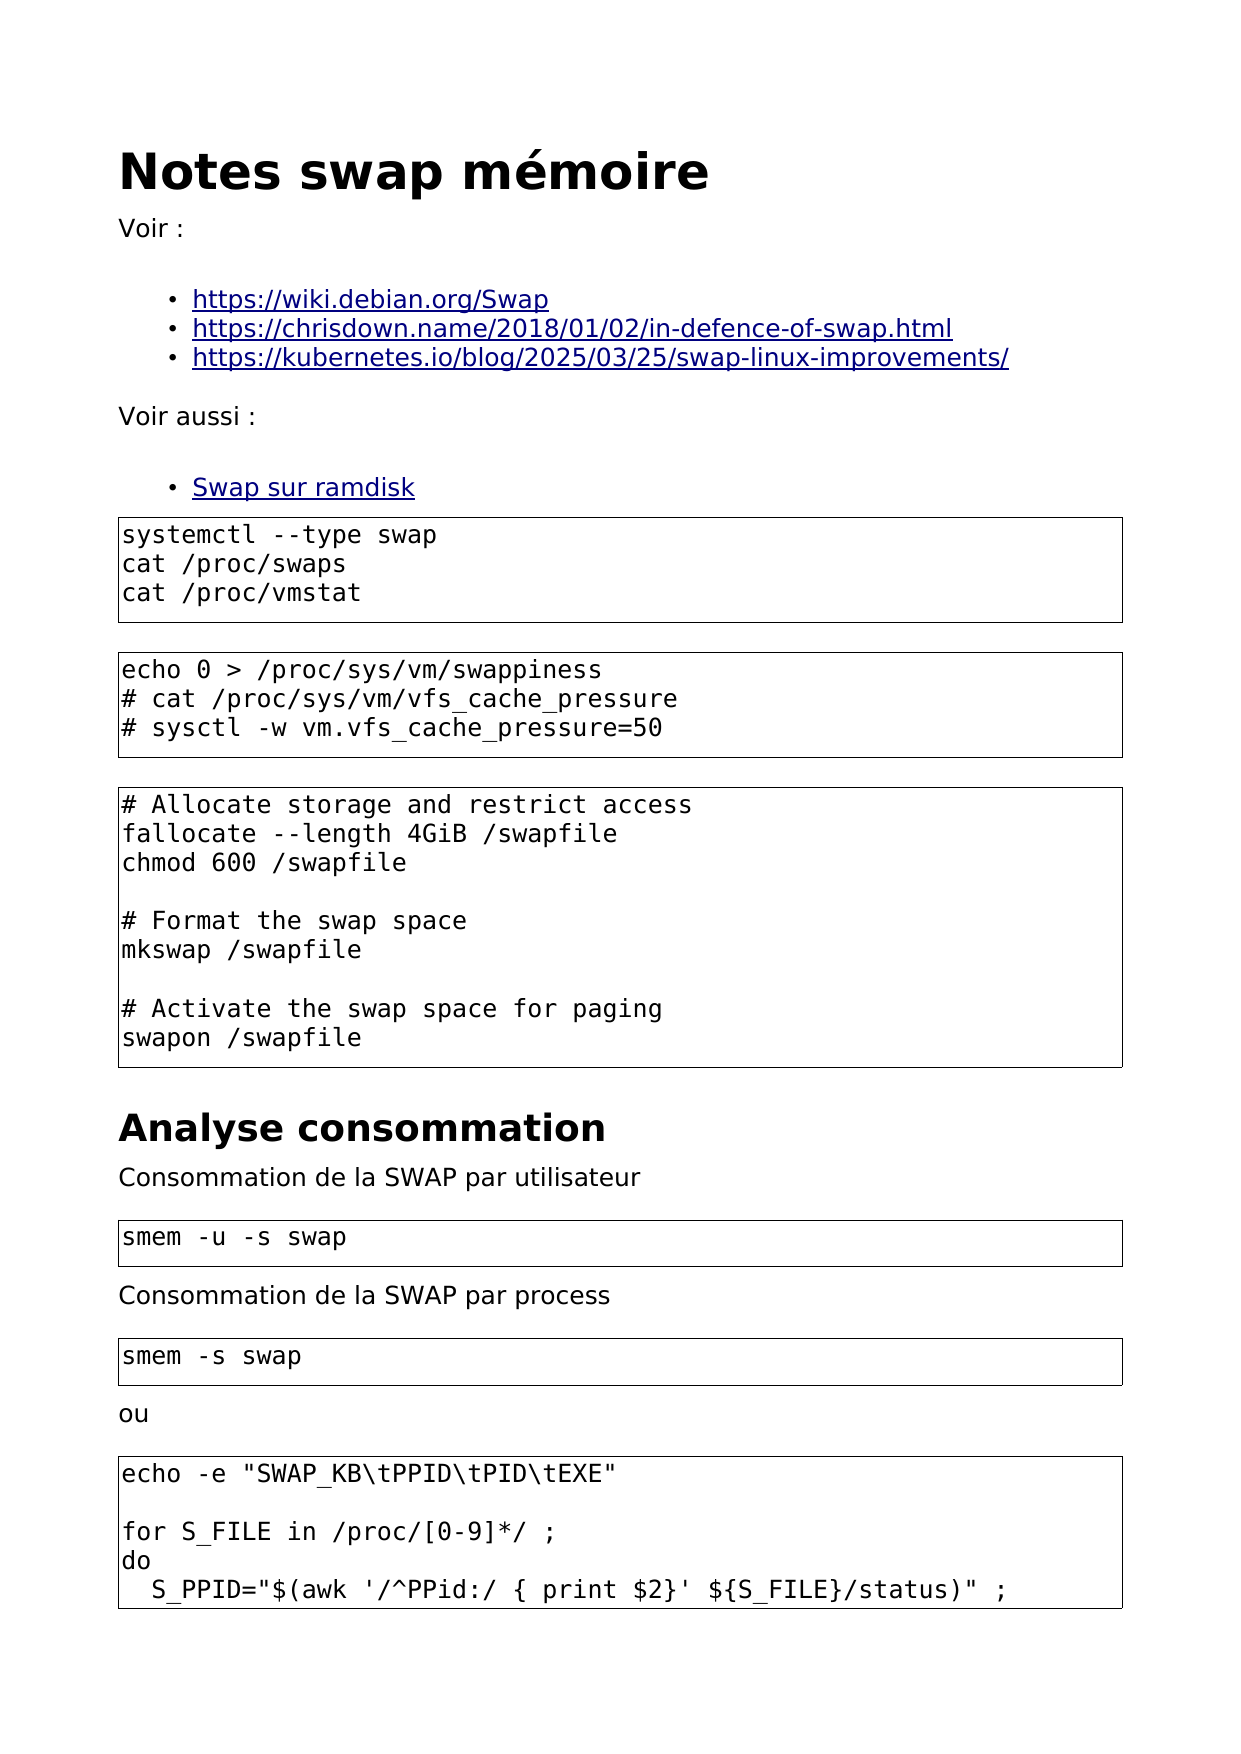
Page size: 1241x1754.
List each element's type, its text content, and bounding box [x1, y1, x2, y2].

table_header echo -e "SWAP_KB\tPPID\tPID\tEXE" for S_FILE in /proc/[0-9]*/ ; do S_PPID="$(awk '/^PPid:/ { print $2}' ${S_FILE}/status)" ; [119, 1457, 1122, 1608]
text Voir : [118, 214, 1122, 243]
table_header echo 0 > /proc/sys/vm/swappiness # cat /proc/sys/vm/vfs_cache_pressure # sysctl -w vm.vfs_cache_pressure=50 [119, 653, 1122, 757]
text Voir aussi : [118, 402, 1122, 431]
table_header systemctl --type swap cat /proc/swaps cat /proc/vmstat [119, 518, 1122, 622]
list Swap sur ramdisk [177, 473, 1122, 502]
list https://chrisdown.name/2018/01/02/in-defence-of-swap.html [177, 314, 1122, 343]
text Consommation de la SWAP par process [118, 1281, 1122, 1311]
subtitle Analyse consommation [118, 1107, 1122, 1151]
table_header # Allocate storage and restrict access fallocate --length 4GiB /swapfile chmod 600 /swapfile # Format the swap space mkswap /swapfile # Activate the swap space for paging swapon /swapfile [119, 788, 1122, 1067]
subtitle Notes swap mémoire [118, 143, 1122, 201]
list https://kubernetes.io/blog/2025/03/25/swap-linux-improvements/ [177, 343, 1122, 372]
list https://wiki.debian.org/Swap [177, 285, 1122, 314]
table_header smem -s swap [119, 1339, 1122, 1385]
text ou [118, 1399, 1122, 1429]
table_header smem -u -s swap [119, 1221, 1122, 1266]
text Consommation de la SWAP par utilisateur [118, 1163, 1122, 1192]
